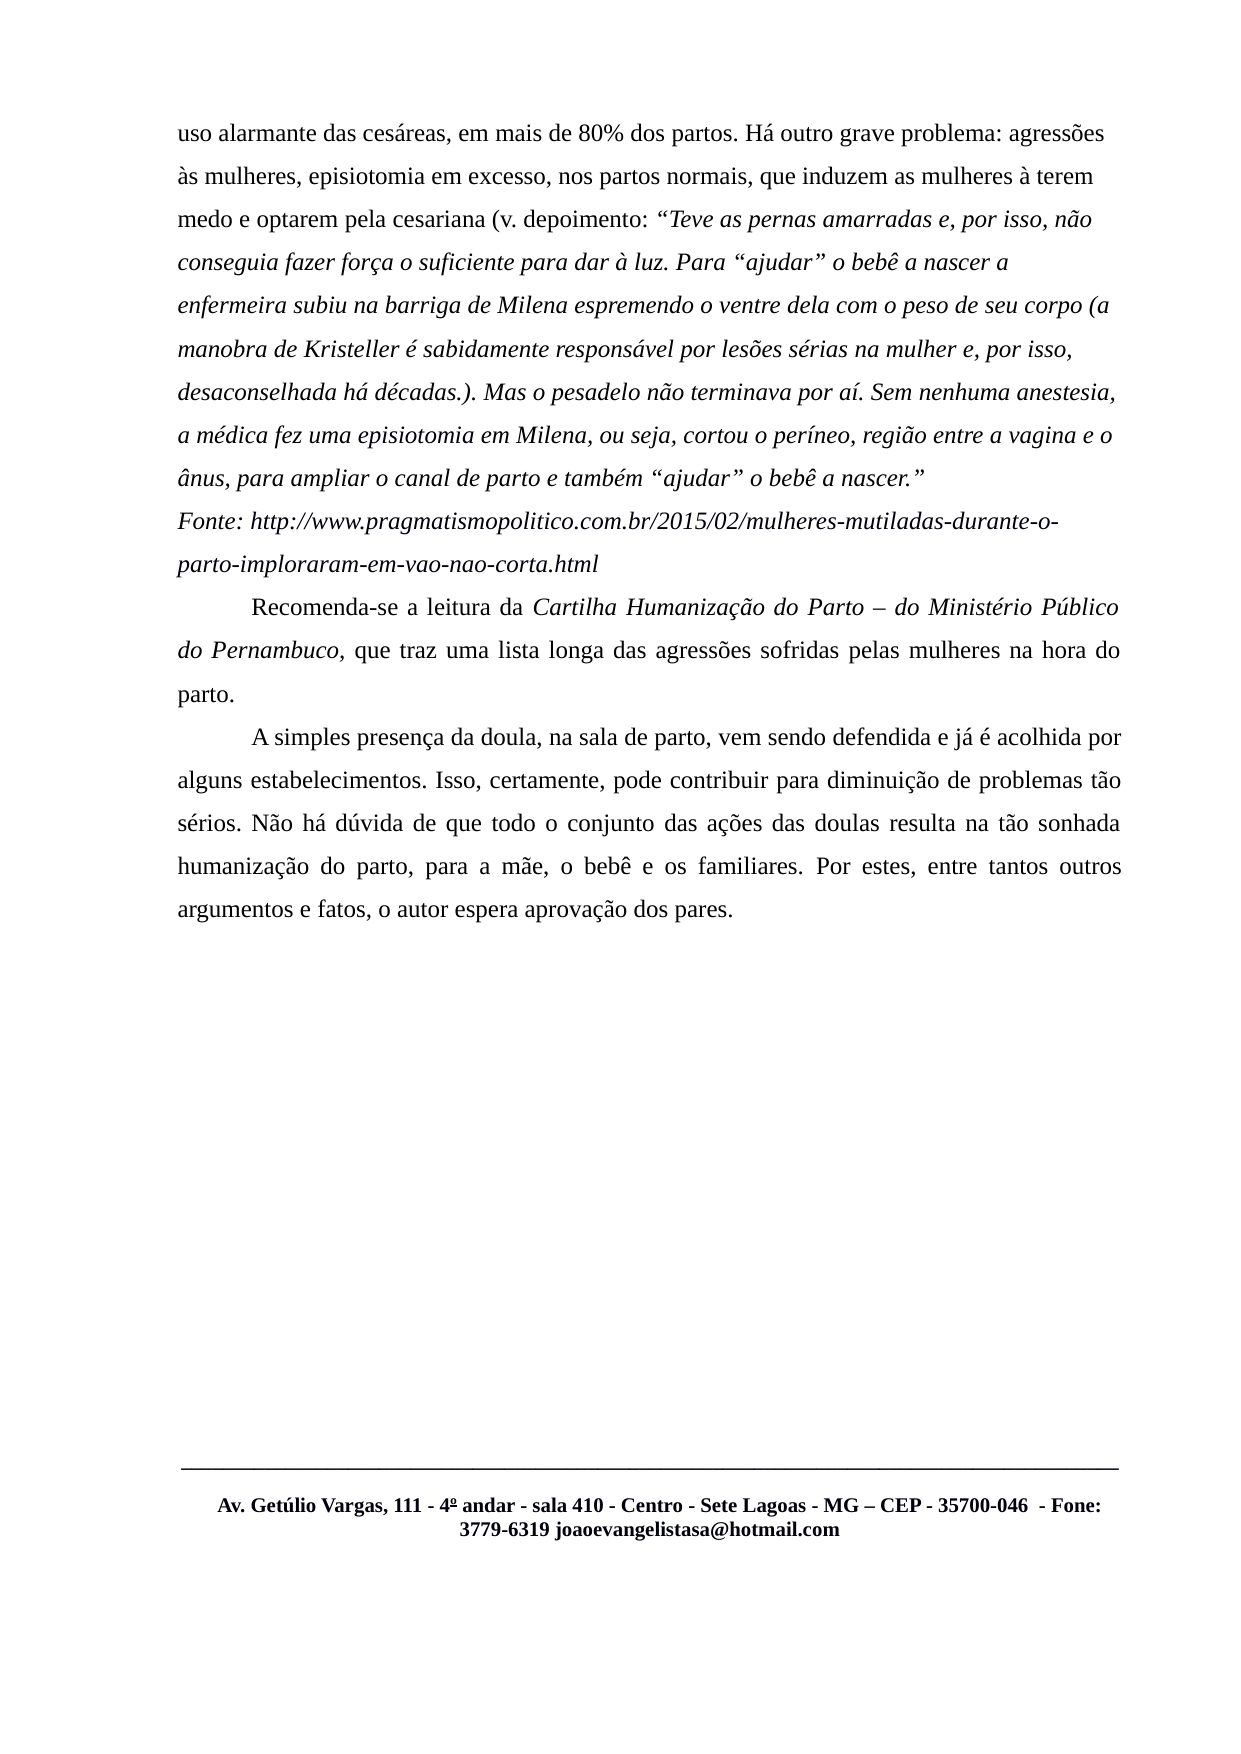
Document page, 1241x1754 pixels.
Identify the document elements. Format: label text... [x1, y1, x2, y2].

text __________________________________________________________________________________________ [177, 1448, 1122, 1472]
text Recomenda-se a leitura da Cartilha Humanização do Parto – do Ministério Público do Pernambuco, que traz uma lista longa das agressões sofridas pelas mulheres na hora do parto. [177, 592, 1122, 707]
text uso alarmante das cesáreas, em mais de 80% dos partos. Há outro grave problema: agressões às mulheres, episiotomia em excesso, nos partos normais, que induzem as mulheres à terem medo e optarem pela cesariana (v. depoimento: “Teve as pernas amarradas e, por isso, não conseguia fazer força o suficiente para dar à luz. Para “ajudar” o bebê a nascer a enfermeira subiu na barriga de Milena espremendo o ventre dela com o peso de seu corpo (a manobra de Kristeller é sabidamente responsável por lesões sérias na mulher e, por isso, desaconselhada há décadas.). Mas o pesadelo não terminava por aí. Sem nenhuma anestesia, a médica fez uma episiotomia em Milena, ou seja, cortou o períneo, região entre a vagina e o ânus, para ampliar o canal de parto e também “ajudar” o bebê a nascer.” [177, 118, 1122, 492]
text A simples presença da doula, na sala de parto, vem sendo defendida e já é acolhida por alguns estabelecimentos. Isso, certamente, pode contribuir para diminuição de problemas tão sérios. Não há dúvida de que todo o conjunto das ações das doulas resulta na tão sonhada humanização do parto, para a mãe, o bebê e os familiares. Por estes, entre tantos outros argumentos e fatos, o autor espera aprovação dos pares. [177, 722, 1122, 923]
text Fonte: http://www.pragmatismopolitico.com.br/2015/02/mulheres-mutiladas-durante-o-parto-imploraram-em-vao-nao-corta.html [177, 506, 1122, 578]
text Av. Getúlio Vargas, 111 - 4º andar - sala 410 - Centro - Sete Lagoas - MG – CEP - 35700-046 - Fone: 3779-6319 joaoevangelistasa@hotmail.com [177, 1493, 1122, 1541]
